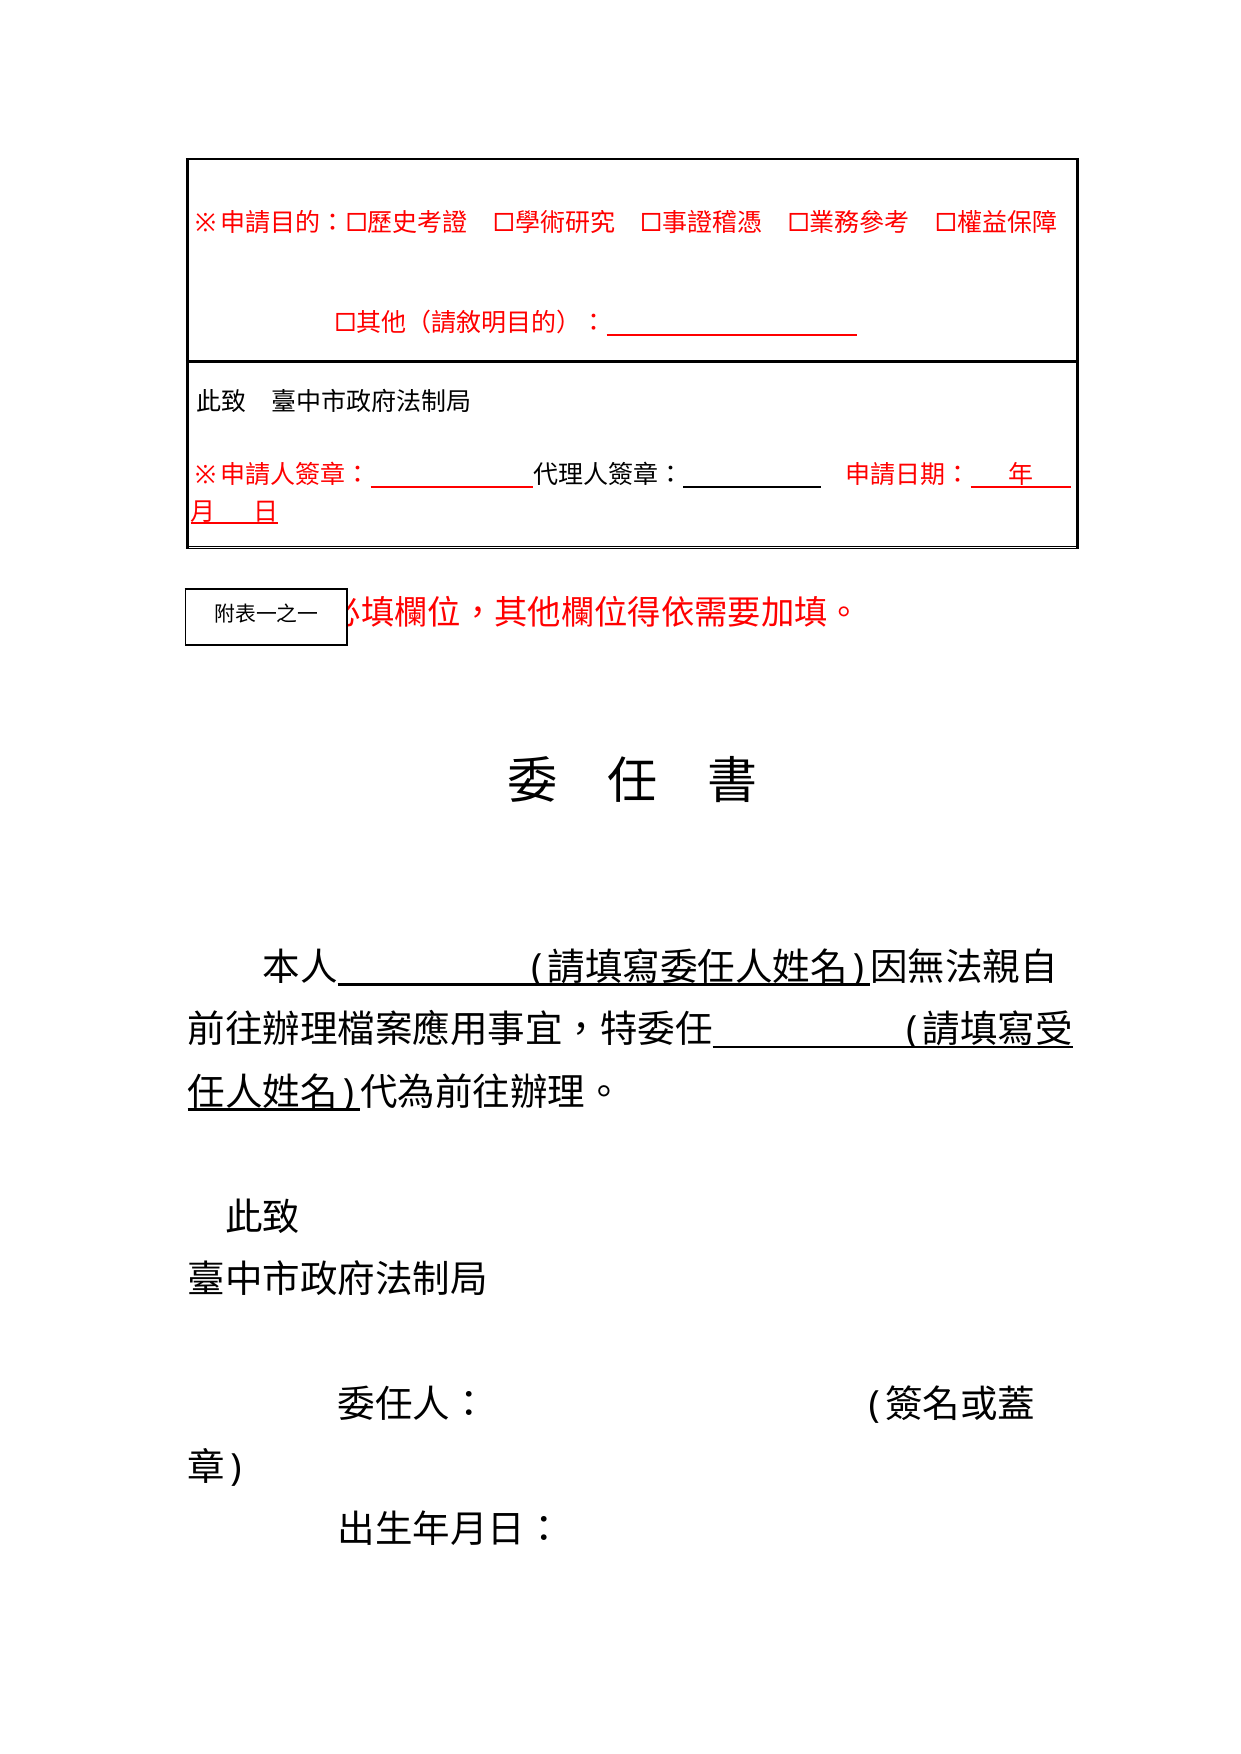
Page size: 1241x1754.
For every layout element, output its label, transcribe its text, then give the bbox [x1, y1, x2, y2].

subtitle 臺中市政府法制局 [187, 1235, 1078, 1297]
subtitle 委 任 書 [186, 590, 346, 644]
subtitle 委任人： (簽名或蓋章) [187, 1360, 1078, 1485]
text 附表一之一 [201, 597, 331, 627]
subtitle 委 任 書 [187, 703, 1078, 828]
subtitle 出生年月日： [187, 1485, 1078, 1547]
table_cell 此致 臺中市政府法制局 ※申請人簽章： 代理人簽章： 申請日期： 年 月 日 [189, 363, 1076, 546]
subtitle 本人 (請填寫委任人姓名)因無法親自前往辦理檔案應用事宜，特委任 (請填寫受任人姓名)代為前往辦理。 [187, 922, 1078, 1110]
subtitle 此致 [187, 1172, 1078, 1235]
text ※標記為必填欄位，其他欄位得依需要加填。 [187, 568, 1078, 631]
table_cell ※申請目的：歷史考證 學術研究 事證稽憑 業務參考 權益保障 其他（請敘明目的）： [189, 160, 1076, 360]
